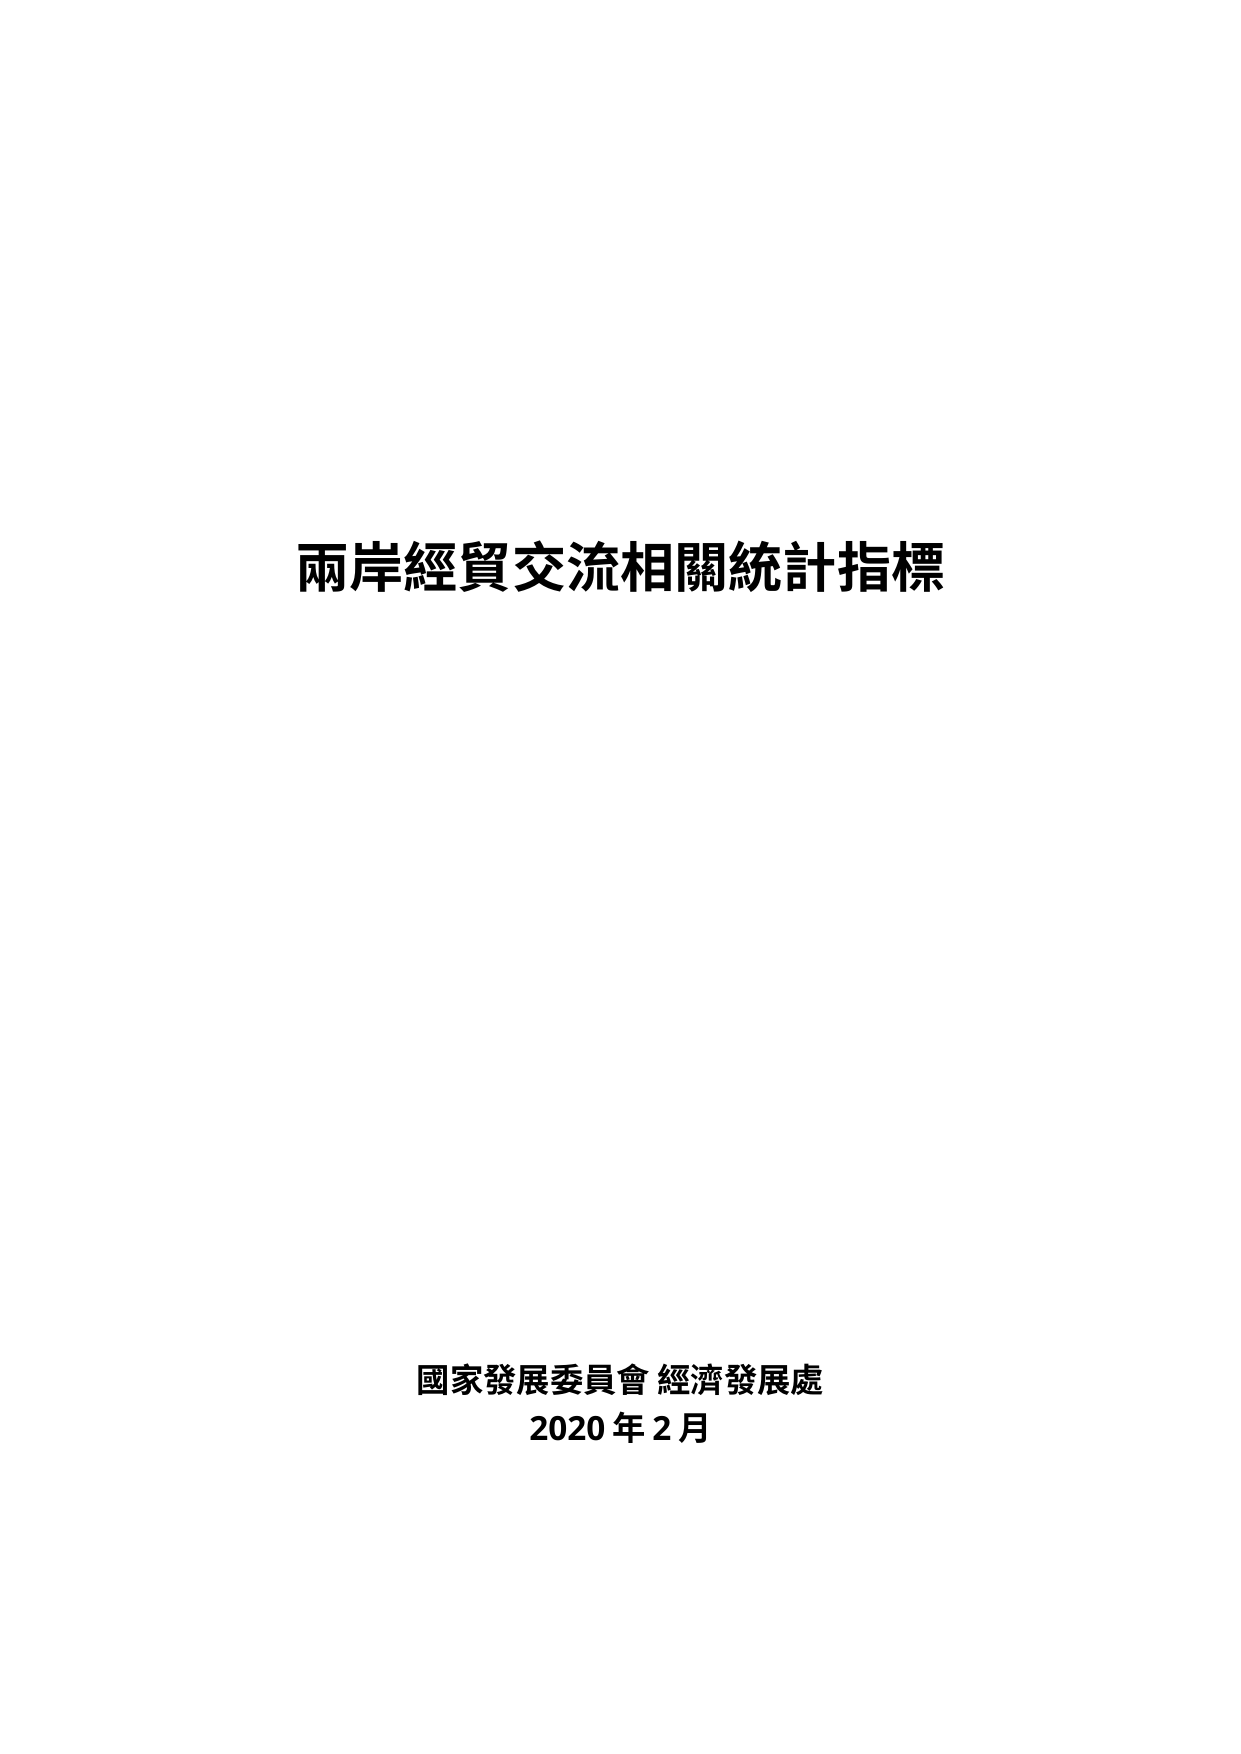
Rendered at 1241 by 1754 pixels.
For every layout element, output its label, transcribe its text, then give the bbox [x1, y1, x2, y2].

text 國家發展委員會 經濟發展處 [187, 1353, 1053, 1402]
text 兩岸經貿交流相關統計指標 [187, 525, 1053, 603]
text 2020年2月 [187, 1402, 1053, 1450]
